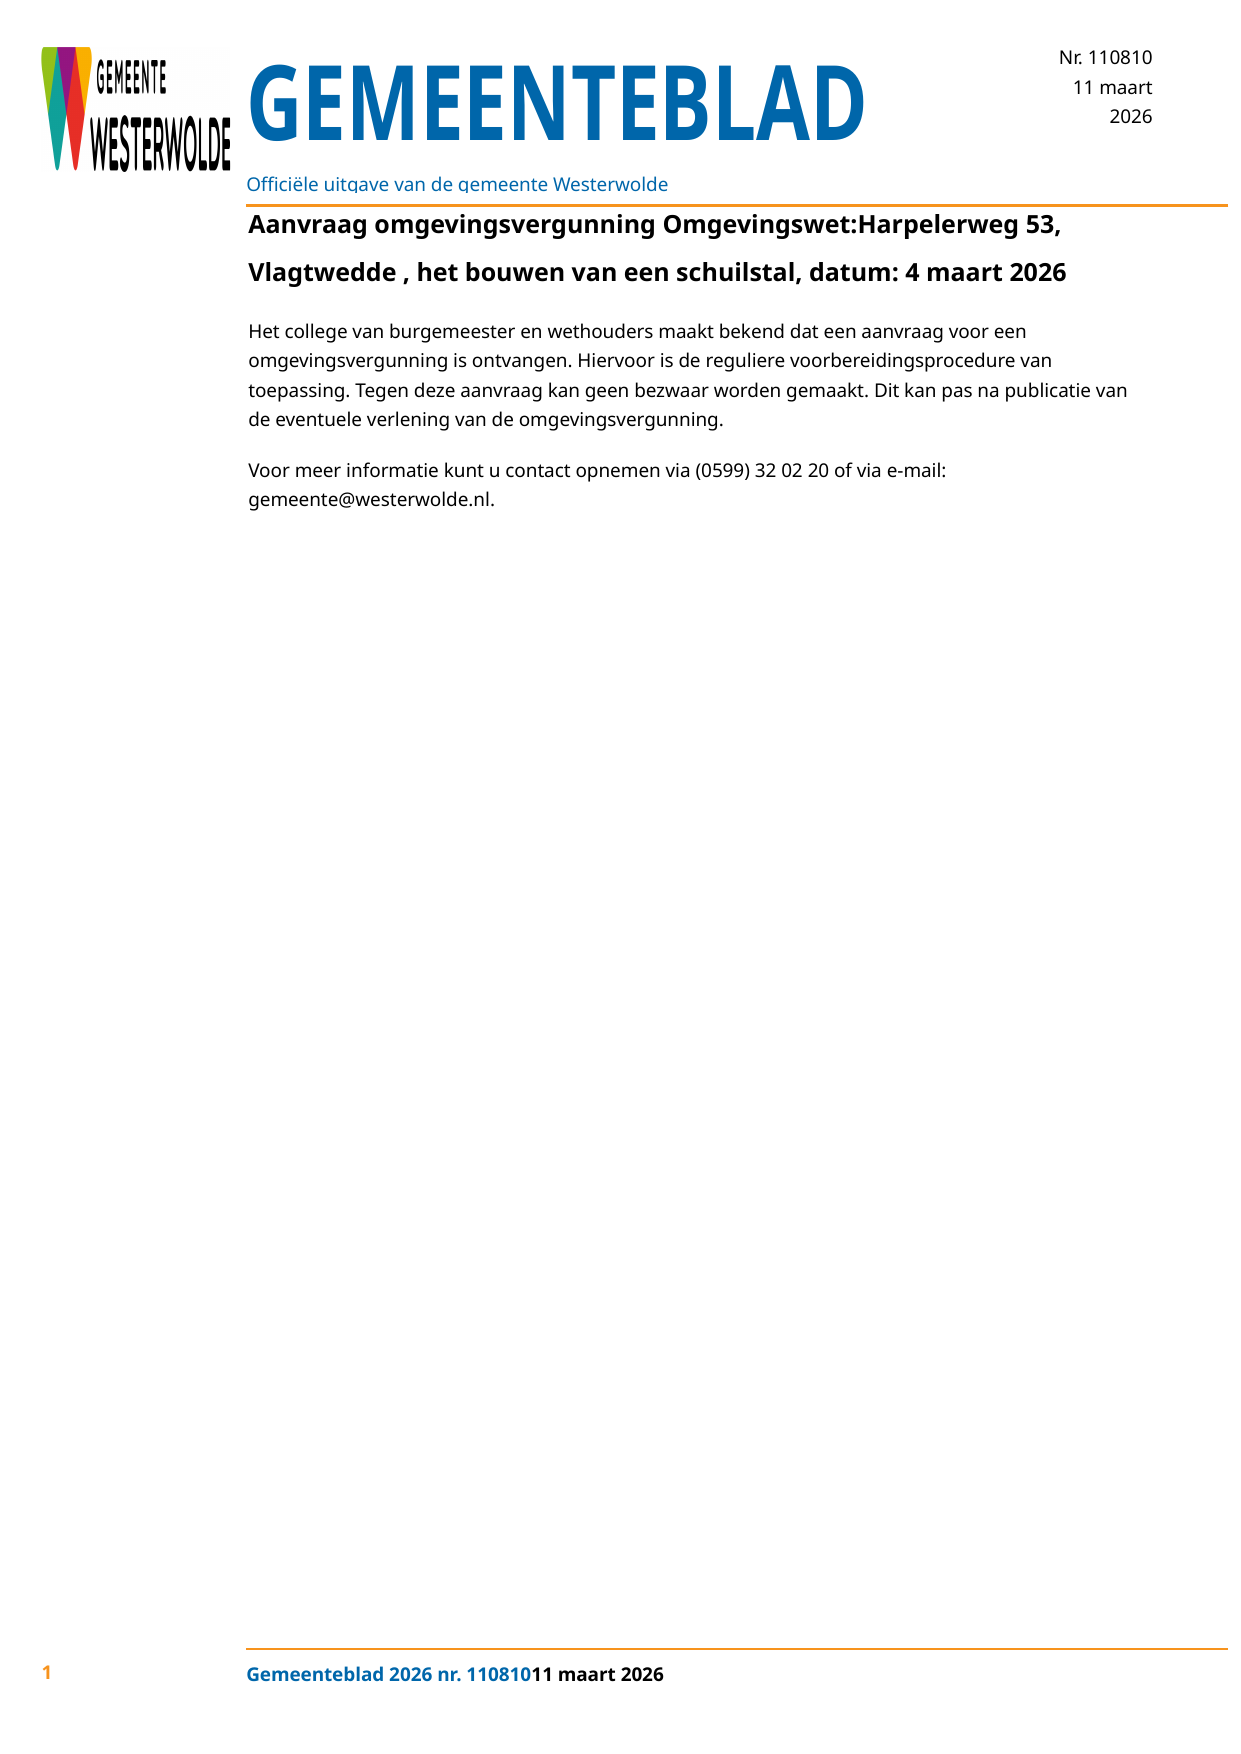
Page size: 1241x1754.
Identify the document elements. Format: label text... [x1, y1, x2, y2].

text Het college van burgemeester en wethouders maakt bekend dat een aanvraag voor een omgevingsvergunning is ontvangen. Hiervoor is de reguliere voorbereidingsprocedure van toepassing. Tegen deze aanvraag kan geen bezwaar worden gemaakt. Dit kan pas na publicatie van de eventuele verlening van de omgevingsvergunning. [248, 318, 1152, 432]
picture [41, 47, 231, 172]
text Voor meer informatie kunt u contact opnemen via (0599) 32 02 20 of via e-mail: gemeente@westerwolde.nl. [248, 457, 1152, 512]
text Aanvraag omgevingsvergunning Omgevingswet:Harpelerweg 53, Vlagtwedde , het bouwen van een schuilstal, datum: 4 maart 2026 [248, 207, 1152, 288]
